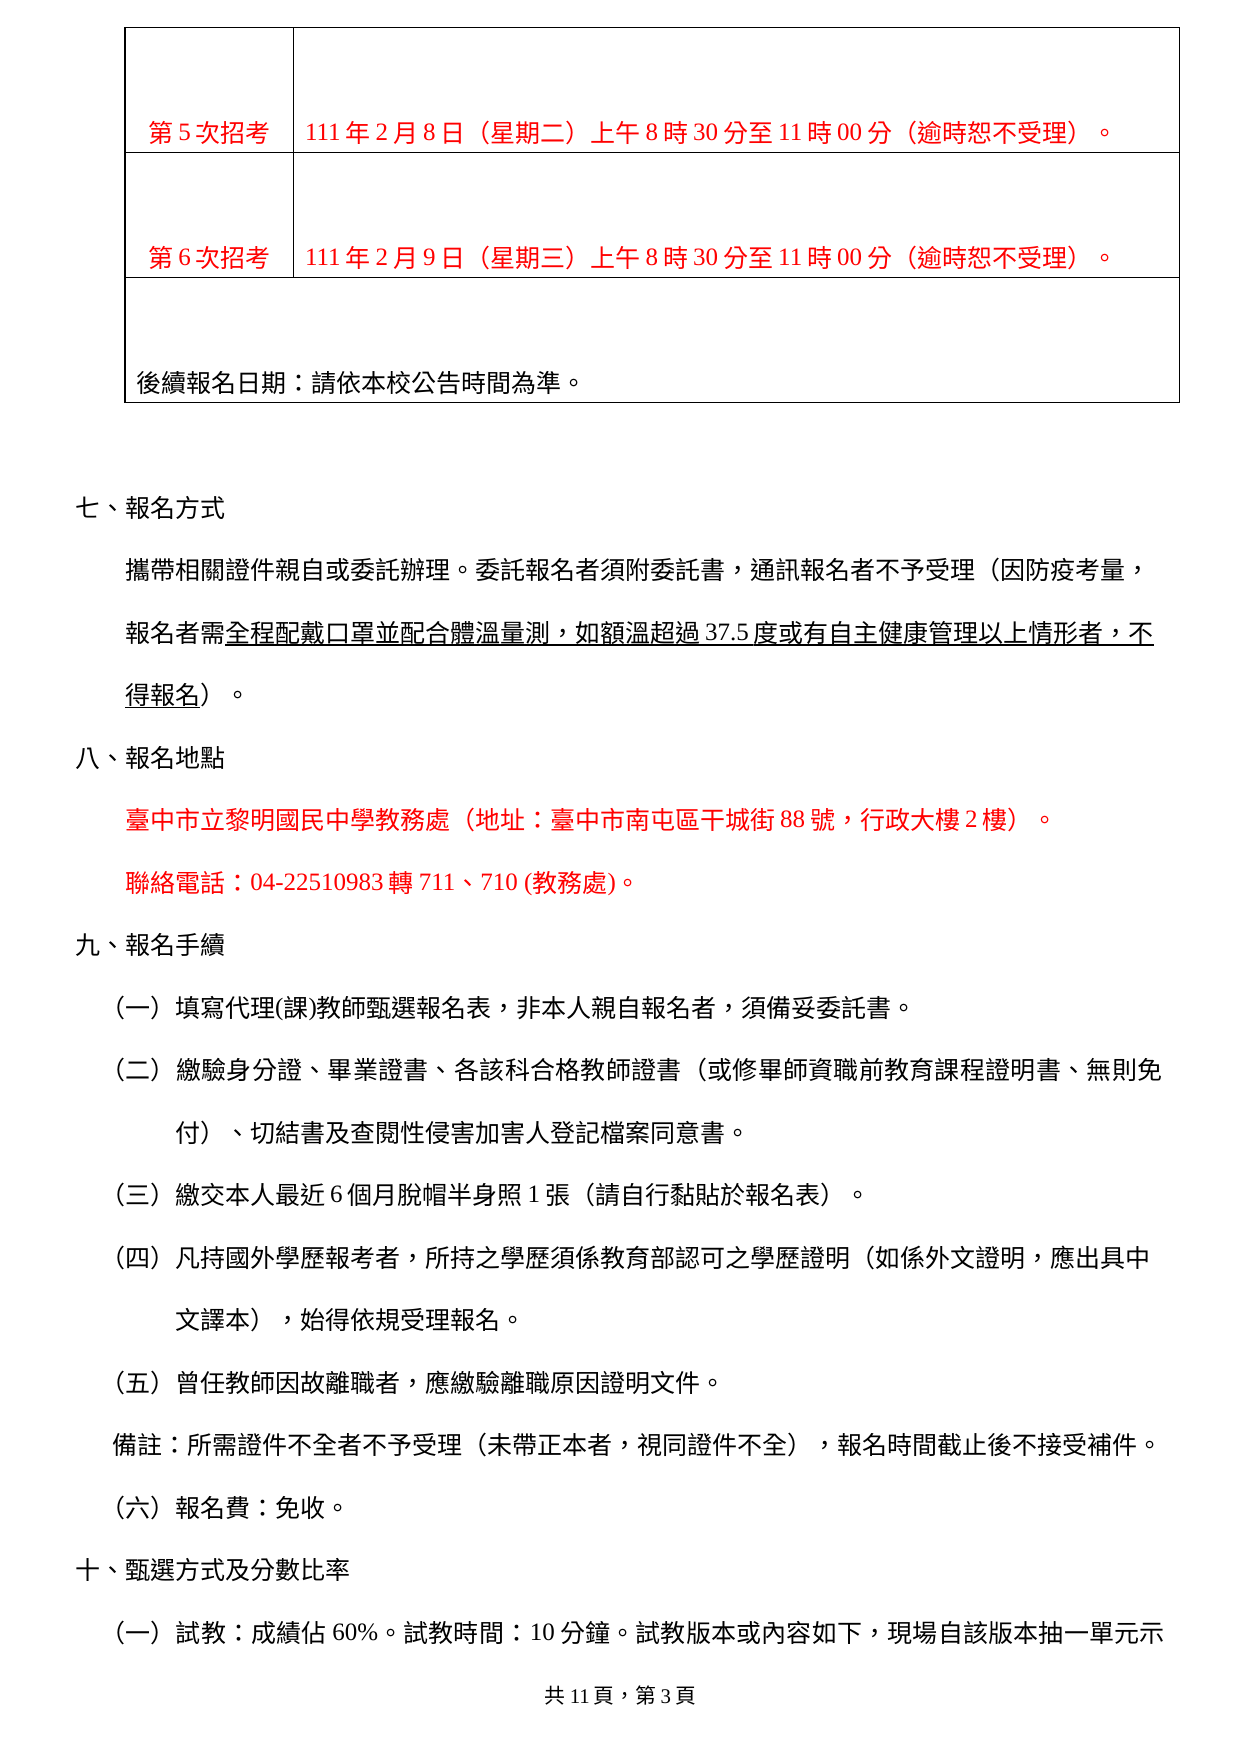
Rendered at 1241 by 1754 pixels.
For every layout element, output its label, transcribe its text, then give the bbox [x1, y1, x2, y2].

table_cell 第6次招考 [126, 153, 293, 277]
table_cell 111年2月9日（星期三）上午8時30分至11時00分（逾時恕不受理）。 [294, 153, 1179, 277]
table_cell 第5次招考 [126, 28, 293, 152]
text （二）繳驗身分證、畢業證書、各該科合格教師證書（或修畢師資職前教育課程證明書、無則免付）、切結書及查閱性侵害加害人登記檔案同意書。 [100, 1027, 1165, 1152]
text （三）繳交本人最近6個月脫帽半身照1張（請自行黏貼於報名表）。 [100, 1152, 1165, 1214]
text （一）填寫代理(課)教師甄選報名表，非本人親自報名者，須備妥委託書。 [100, 964, 1165, 1027]
text 十、甄選方式及分數比率 [75, 1527, 1165, 1589]
text （四）凡持國外學歷報考者，所持之學歷須係教育部認可之學歷證明（如係外文證明，應出具中文譯本），始得依規受理報名。 [100, 1214, 1165, 1339]
text 聯絡電話：04-22510983轉711、710 (教務處)。 [125, 839, 1165, 902]
text 八、報名地點 臺中市立黎明國民中學教務處（地址：臺中市南屯區干城街88號，行政大樓2樓）。 [75, 714, 1165, 839]
text 備註：所需證件不全者不予受理（未帶正本者，視同證件不全），報名時間截止後不接受補件。 [112, 1402, 1165, 1464]
table_cell 111年2月8日（星期二）上午8時30分至11時00分（逾時恕不受理）。 [294, 28, 1179, 152]
text 七、報名方式 攜帶相關證件親自或委託辦理。委託報名者須附委託書，通訊報名者不予受理（因防疫考量，報名者需全程配戴口罩並配合體溫量測，如額溫超過37.5度或有自主健康管理以上情形者，不得報名）。 [75, 464, 1165, 714]
text 九、報名手續 [75, 902, 1165, 964]
table_cell 後續報名日期：請依本校公告時間為準。 [126, 278, 1179, 402]
text （一）試教：成績佔60%。試教時間：10分鐘。試教版本或內容如下，現場自該版本抽一單元示 [100, 1589, 1165, 1652]
text （六）報名費：免收。 [100, 1464, 1165, 1527]
text （五）曾任教師因故離職者，應繳驗離職原因證明文件。 [100, 1339, 1165, 1402]
